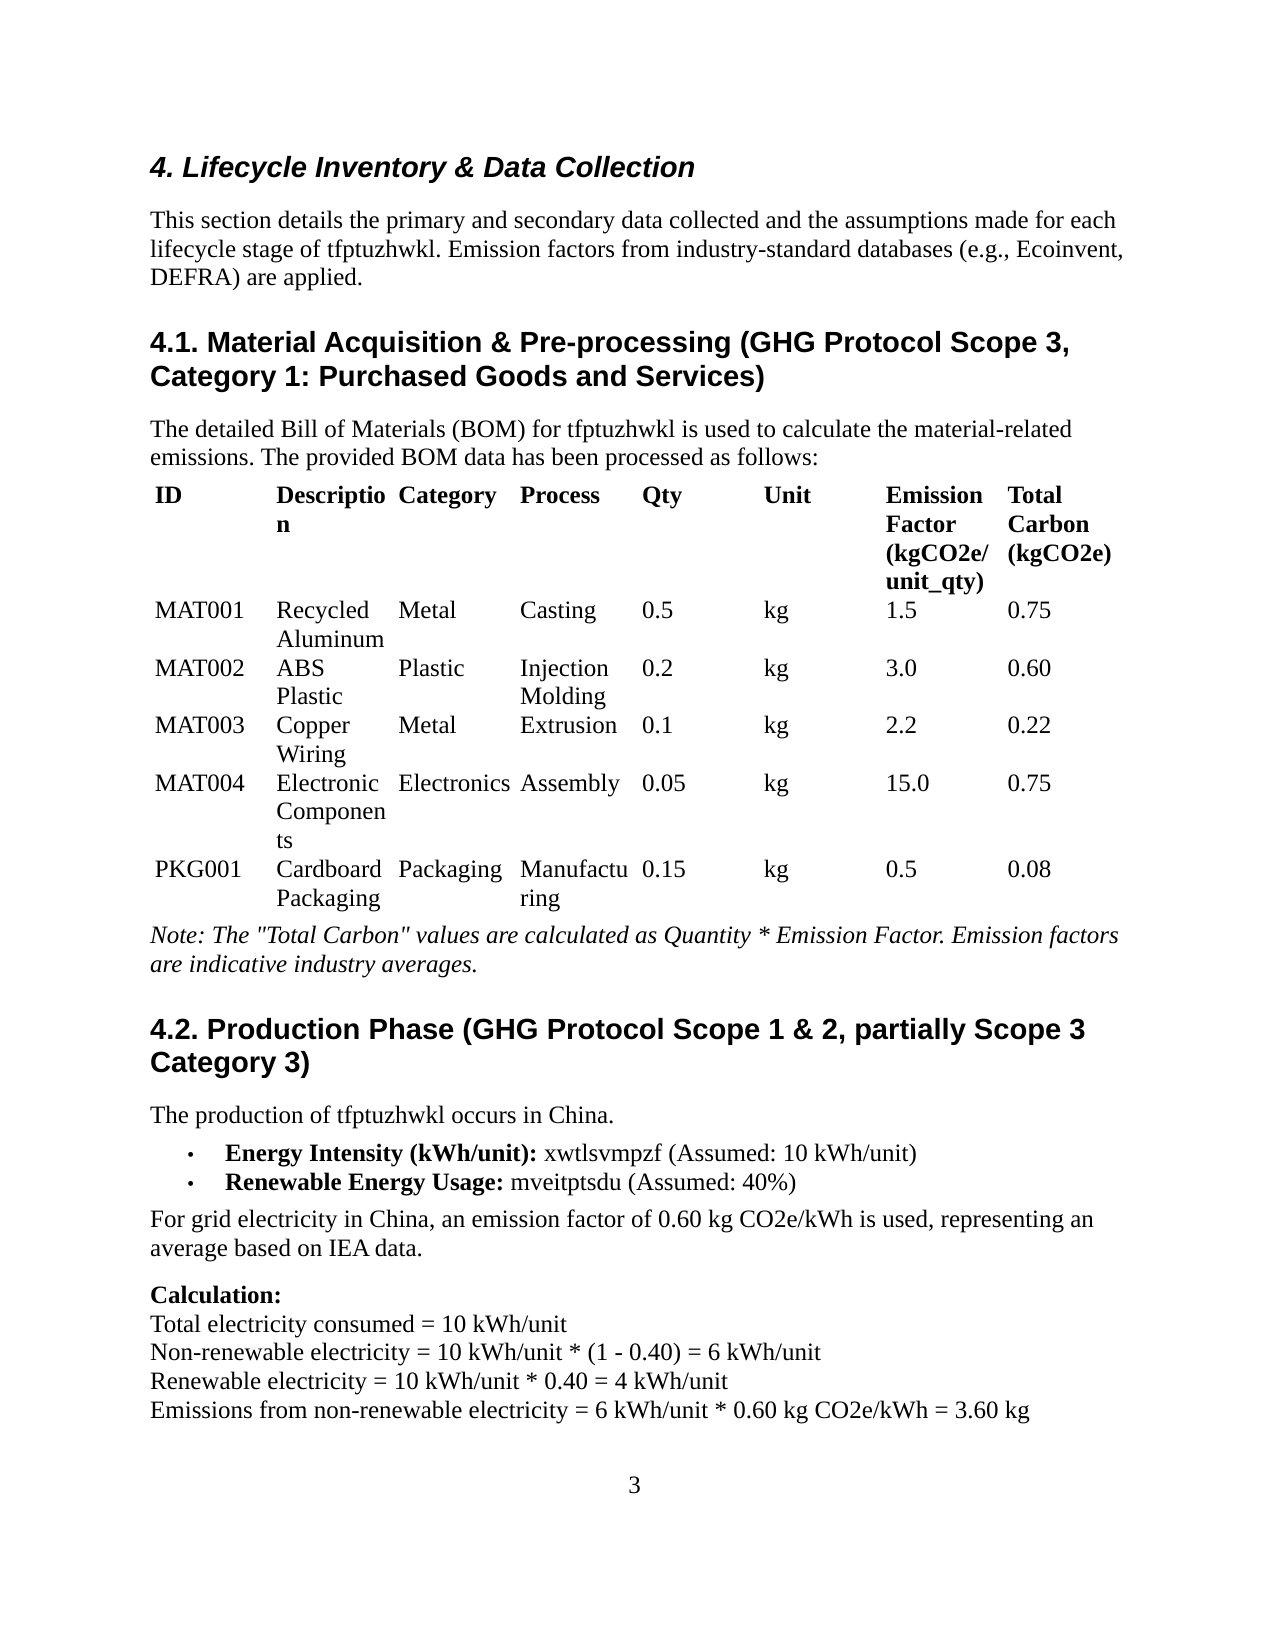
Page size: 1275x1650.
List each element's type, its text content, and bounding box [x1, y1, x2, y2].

table_cell ABS Plastic [272, 653, 394, 710]
table_cell 0.5 [638, 595, 759, 653]
table_cell Extrusion [516, 710, 637, 768]
subtitle 4. Lifecycle Inventory & Data Collection [150, 150, 1125, 183]
table_header Process [516, 480, 637, 595]
table_cell Assembly [516, 768, 637, 854]
table_cell 0.75 [1003, 768, 1125, 854]
table_cell 1.5 [881, 595, 1003, 653]
table_cell kg [759, 854, 881, 911]
table_cell MAT002 [150, 653, 272, 710]
table_cell Cardboard Packaging [272, 854, 394, 911]
table_cell MAT004 [150, 768, 272, 854]
table_header Total Carbon (kgCO2e) [1003, 480, 1125, 595]
table_cell Electronic Components [272, 768, 394, 854]
table_header Description [272, 480, 394, 595]
table_cell kg [759, 595, 881, 653]
table_cell 0.22 [1003, 710, 1125, 768]
text Calculation: Total electricity consumed = 10 kWh/unit Non-renewable electricity = 10 kWh/unit * (1 - 0.40) = 6 kWh/unit Renewable electricity = 10 kWh/unit * 0.40 = 4 kWh/unit Emissions from non-renewable electricity = 6 kWh/unit * 0.60 kg CO2e/kWh = 3.60 kg [150, 1280, 1125, 1424]
table_cell 0.1 [638, 710, 759, 768]
table_cell Copper Wiring [272, 710, 394, 768]
table_header Unit [759, 480, 881, 595]
table_cell 0.08 [1003, 854, 1125, 911]
table_header ID [150, 480, 272, 595]
table_cell MAT001 [150, 595, 272, 653]
table_cell 0.60 [1003, 653, 1125, 710]
table_cell 0.5 [881, 854, 1003, 911]
table_cell kg [759, 768, 881, 854]
table_cell PKG001 [150, 854, 272, 911]
table_cell 0.15 [638, 854, 759, 911]
table_cell Metal [394, 595, 516, 653]
table_cell 2.2 [881, 710, 1003, 768]
table_cell Injection Molding [516, 653, 637, 710]
table_cell Casting [516, 595, 637, 653]
subtitle 4.1. Material Acquisition & Pre-processing (GHG Protocol Scope 3, Category 1: Purchased Goods and Services) [150, 325, 1125, 392]
table_cell Packaging [394, 854, 516, 911]
table_header Qty [638, 480, 759, 595]
table_cell MAT003 [150, 710, 272, 768]
text For grid electricity in China, an emission factor of 0.60 kg CO2e/kWh is used, representing an average based on IEA data. [150, 1204, 1125, 1262]
table_cell Manufacturing [516, 854, 637, 911]
table_cell kg [759, 710, 881, 768]
table_cell kg [759, 653, 881, 710]
table_cell Metal [394, 710, 516, 768]
table_header Emission Factor (kgCO2e/unit_qty) [881, 480, 1003, 595]
table_cell 3.0 [881, 653, 1003, 710]
table_cell Recycled Aluminum [272, 595, 394, 653]
text Note: The "Total Carbon" values are calculated as Quantity * Emission Factor. Emission factors are indicative industry averages. [150, 920, 1125, 978]
list Renewable Energy Usage: mveitptsdu (Assumed: 40%) [187, 1167, 1125, 1196]
table_cell Plastic [394, 653, 516, 710]
text The detailed Bill of Materials (BOM) for tfptuzhwkl is used to calculate the material-related emissions. The provided BOM data has been processed as follows: [150, 414, 1125, 471]
table_header Category [394, 480, 516, 595]
table_cell 0.75 [1003, 595, 1125, 653]
text This section details the primary and secondary data collected and the assumptions made for each lifecycle stage of tfptuzhwkl. Emission factors from industry-standard databases (e.g., Ecoinvent, DEFRA) are applied. [150, 205, 1125, 291]
table_cell 0.05 [638, 768, 759, 854]
subtitle 4.2. Production Phase (GHG Protocol Scope 1 & 2, partially Scope 3 Category 3) [150, 1012, 1125, 1079]
text The production of tfptuzhwkl occurs in China. [150, 1100, 1125, 1129]
table_cell 0.2 [638, 653, 759, 710]
list Energy Intensity (kWh/unit): xwtlsvmpzf (Assumed: 10 kWh/unit) [187, 1138, 1125, 1167]
table_cell 15.0 [881, 768, 1003, 854]
table_cell Electronics [394, 768, 516, 854]
